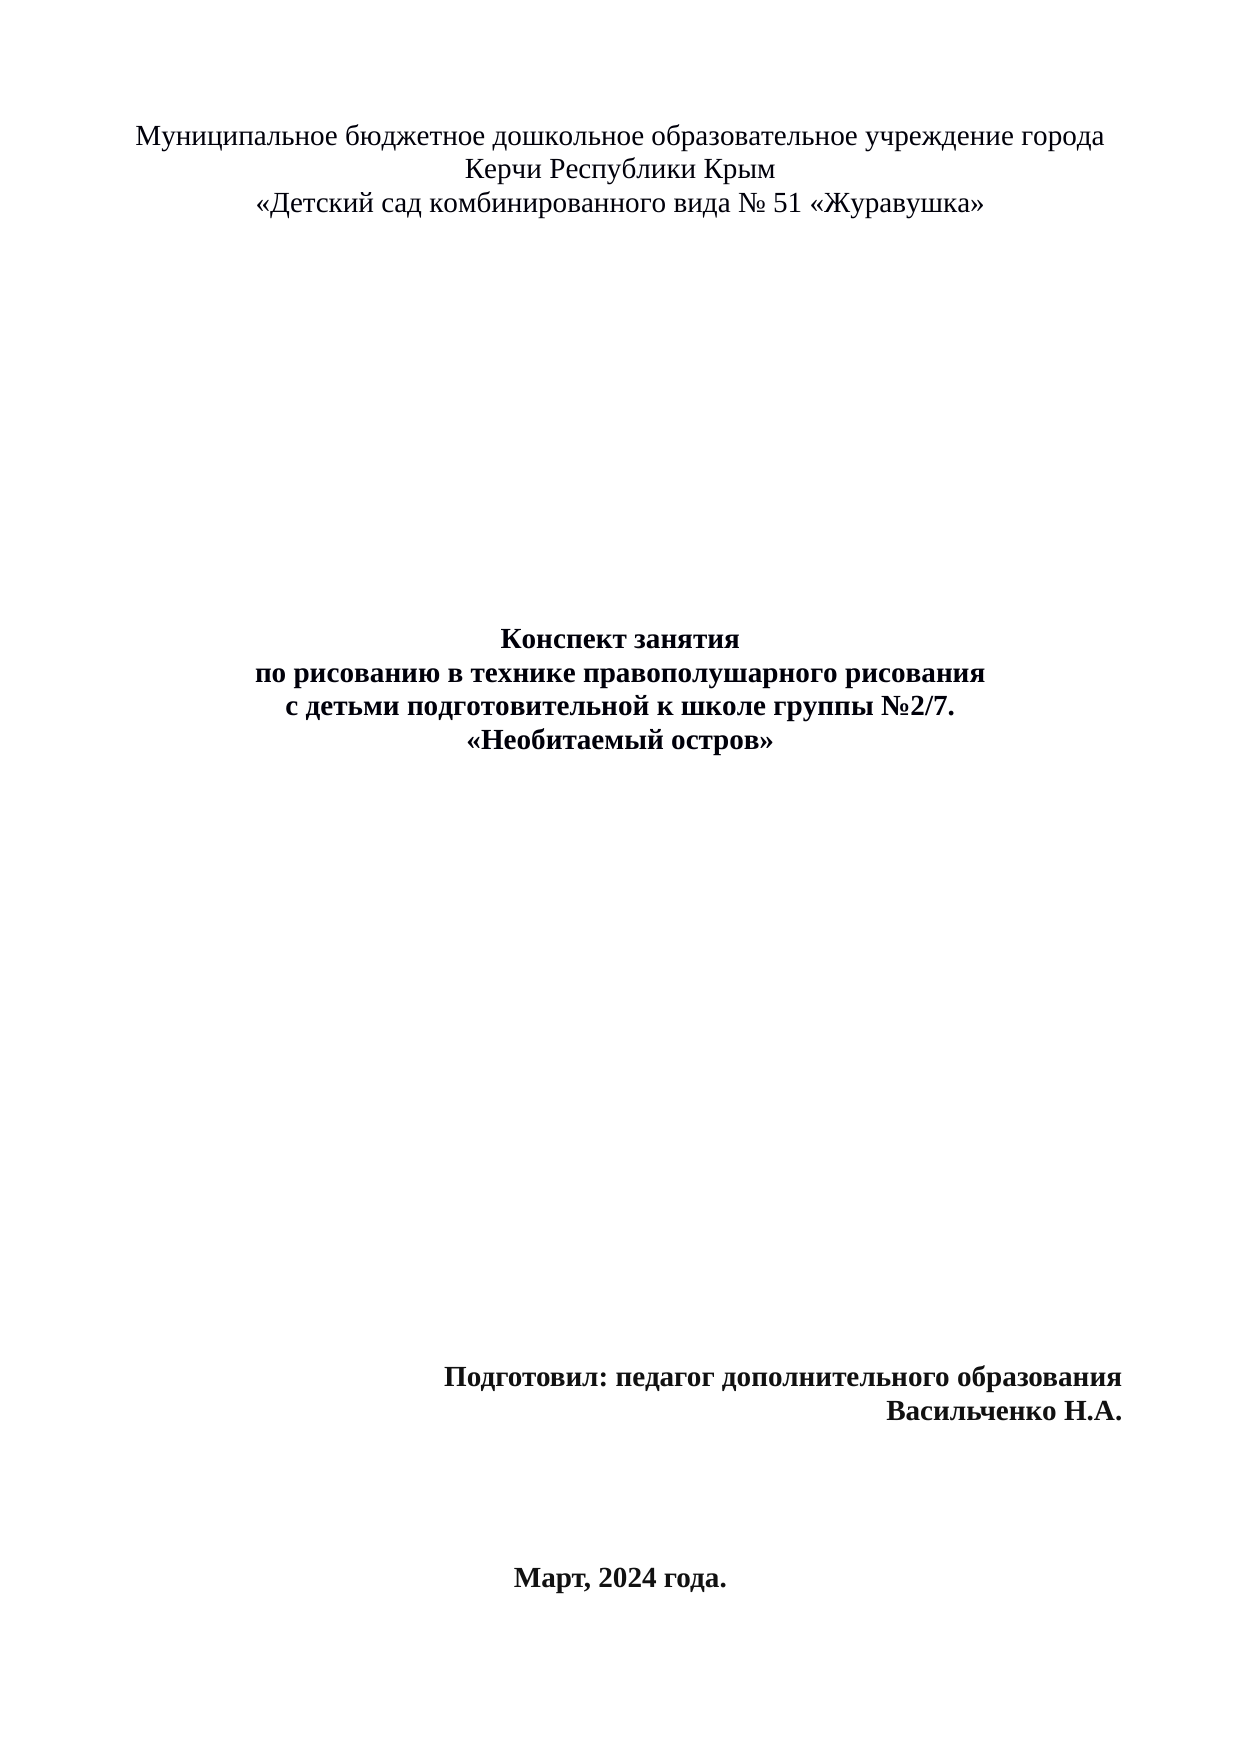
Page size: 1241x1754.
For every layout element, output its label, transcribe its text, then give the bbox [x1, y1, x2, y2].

text Март, 2024 года. [118, 1560, 1122, 1594]
text Конспект занятия [118, 621, 1122, 655]
text Васильченко Н.А. [118, 1393, 1122, 1426]
text «Детский сад комбинированного вида № 51 «Журавушка» [118, 185, 1122, 219]
text с детьми подготовительной к школе группы №2/7. [118, 688, 1122, 722]
text Подготовил: педагог дополнительного образования [118, 1359, 1122, 1393]
text Муниципальное бюджетное дошкольное образовательное учреждение города Керчи Республики Крым [118, 118, 1122, 185]
text по рисованию в технике правополушарного рисования [118, 655, 1122, 688]
text «Необитаемый остров» [118, 722, 1122, 755]
